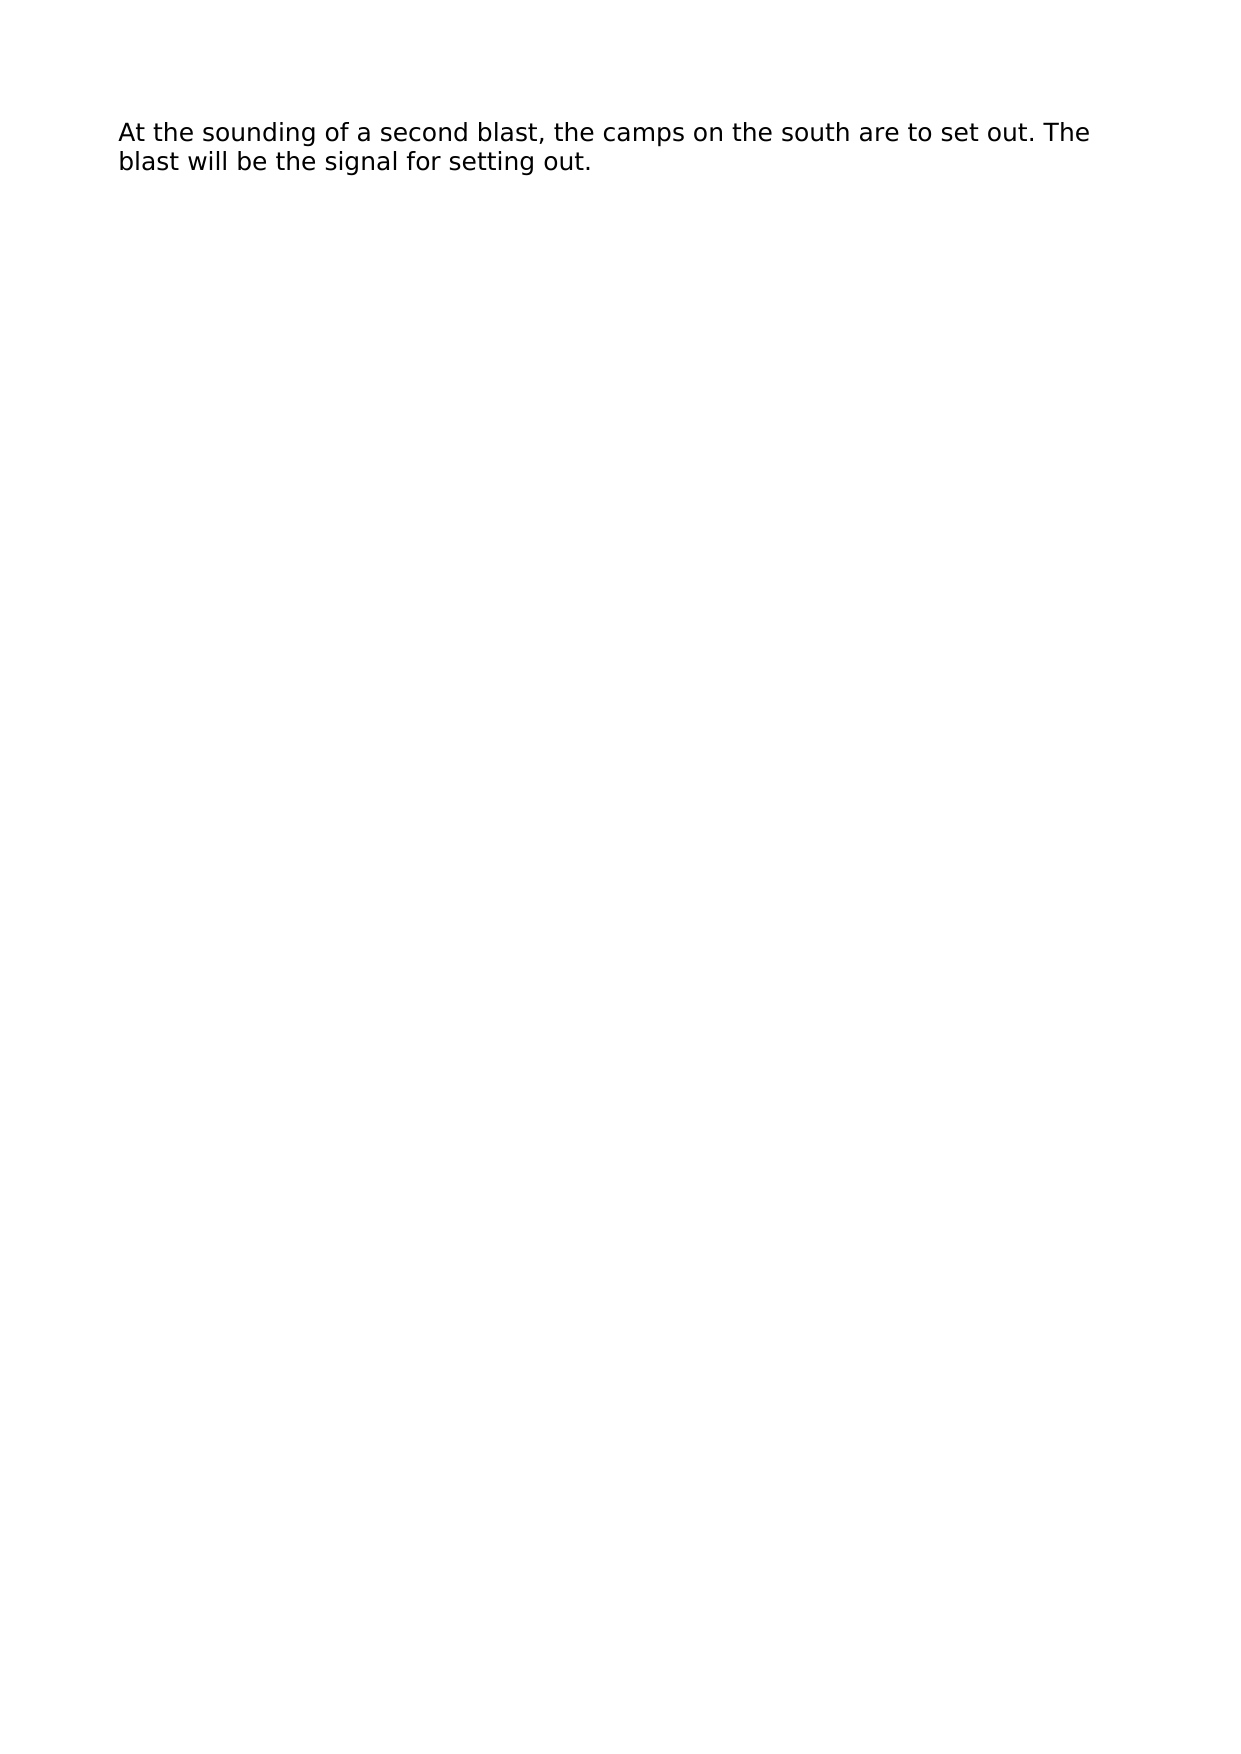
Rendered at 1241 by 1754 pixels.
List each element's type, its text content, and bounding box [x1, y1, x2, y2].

text At the sounding of a second blast, the camps on the south are to set out. The blast will be the signal for setting out. [118, 118, 1122, 176]
